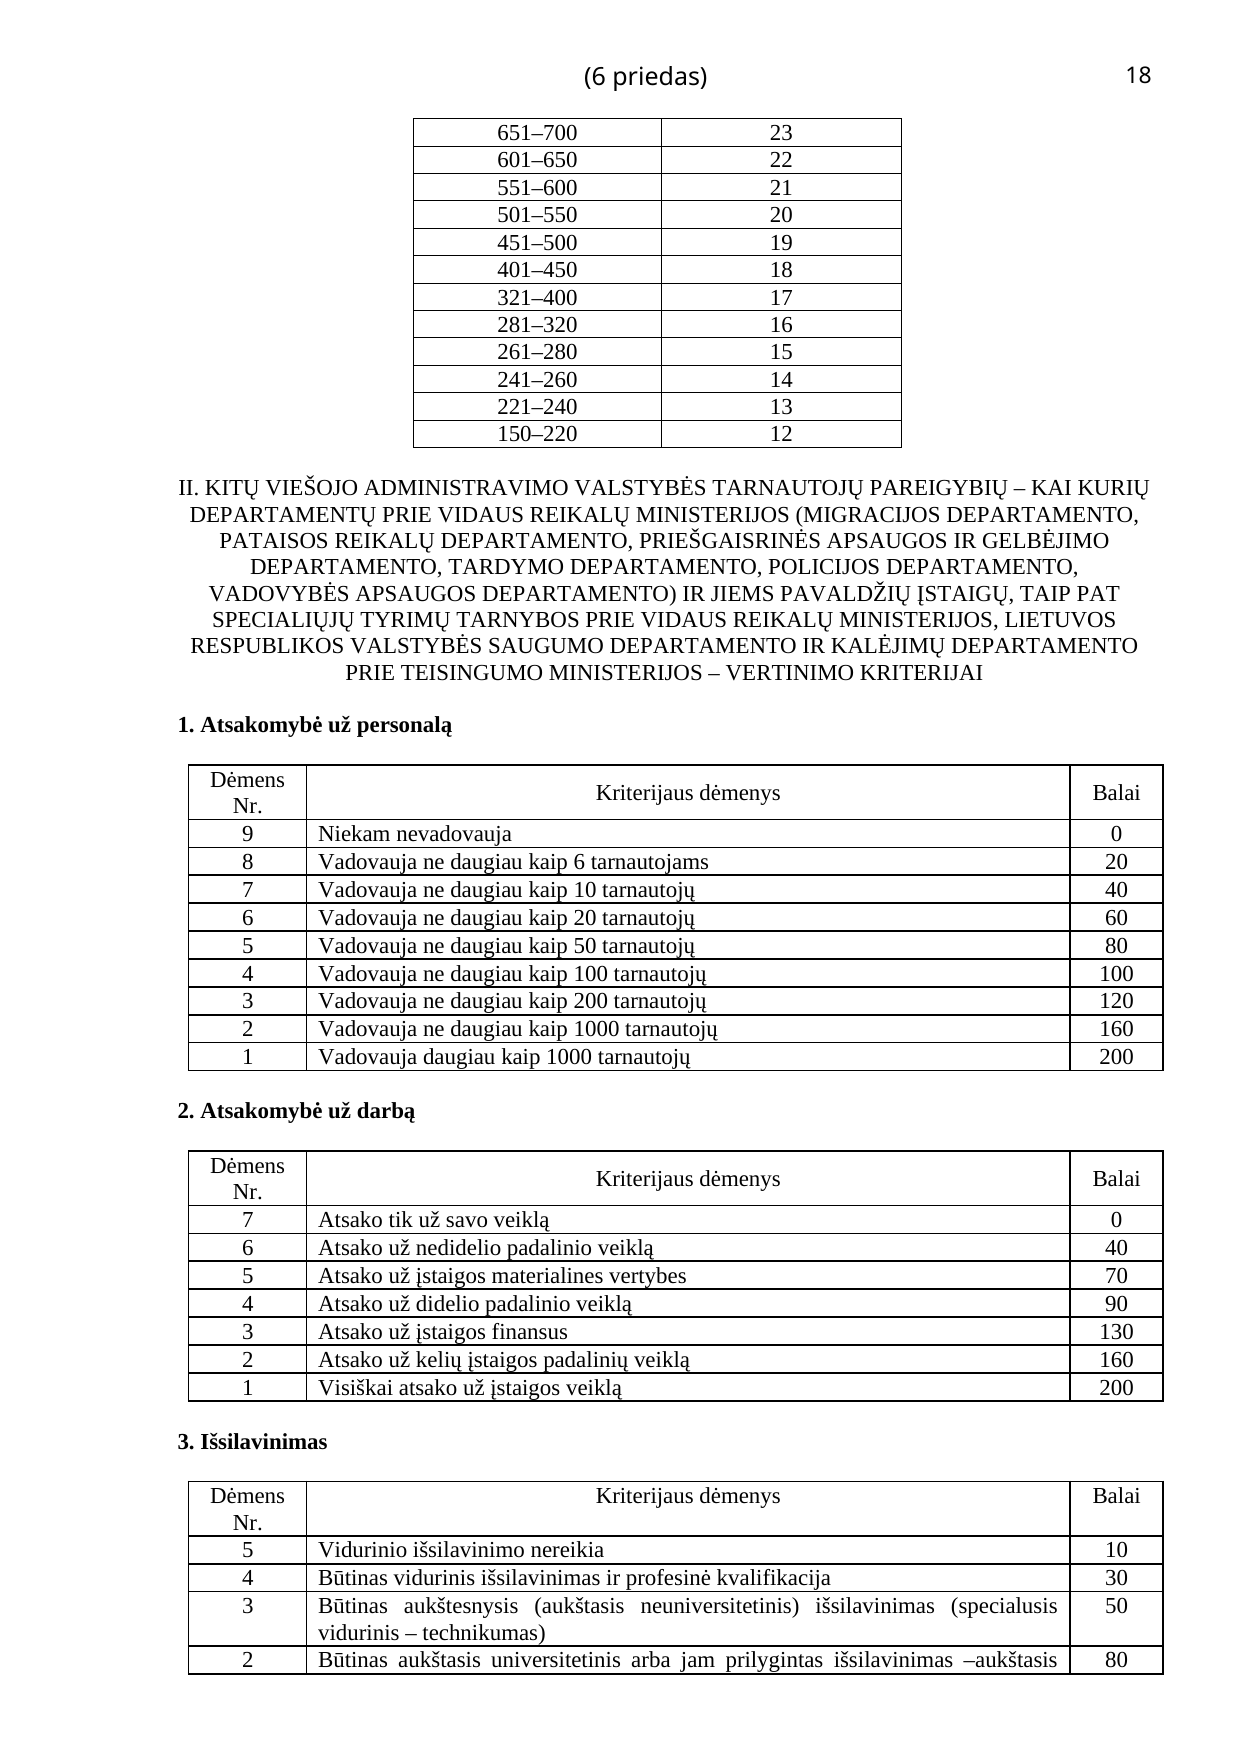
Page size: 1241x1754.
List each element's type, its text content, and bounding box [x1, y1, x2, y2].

table_cell Vadovauja ne daugiau kaip 50 tarnautojų [307, 932, 1069, 958]
table_cell 2 [189, 1346, 306, 1372]
table_header Kriterijaus dėmenys [307, 1152, 1069, 1204]
table_cell Būtinas aukštesnysis (aukštasis neuniversitetinis) išsilavinimas (specialusis vidurinis – technikumas) [307, 1592, 1069, 1645]
table_cell 7 [189, 1206, 306, 1232]
table_cell 401–450 [414, 256, 661, 282]
table_cell 6 [189, 1234, 306, 1260]
table_cell 6 [189, 904, 306, 930]
table_cell Atsako už įstaigos materialines vertybes [307, 1262, 1069, 1288]
table_cell 21 [662, 174, 901, 200]
table_cell 30 [1071, 1565, 1162, 1591]
table_cell 1 [189, 1374, 306, 1400]
table_cell 80 [1071, 1647, 1162, 1673]
table_cell 1 [189, 1043, 306, 1070]
table_cell 551–600 [414, 174, 661, 200]
table_cell 261–280 [414, 338, 661, 365]
table_cell 5 [189, 1262, 306, 1288]
table_cell 241–260 [414, 366, 661, 392]
table_cell 23 [662, 119, 901, 146]
table_cell 40 [1071, 876, 1162, 902]
table_cell 13 [662, 393, 901, 419]
table_cell 15 [662, 338, 901, 365]
table_cell 7 [189, 876, 306, 902]
table_cell 200 [1071, 1043, 1162, 1070]
table_cell 20 [1071, 848, 1162, 874]
table_cell 3 [189, 988, 306, 1014]
table_cell 9 [189, 820, 306, 846]
table_cell 50 [1071, 1592, 1162, 1645]
table_cell Vadovauja ne daugiau kaip 10 tarnautojų [307, 876, 1069, 902]
table_cell 281–320 [414, 311, 661, 337]
table_cell 601–650 [414, 147, 661, 173]
table_cell 40 [1071, 1234, 1162, 1260]
table_cell 5 [189, 1537, 306, 1563]
table_cell 14 [662, 366, 901, 392]
table_cell 3 [189, 1318, 306, 1344]
table_cell 12 [662, 421, 901, 447]
table_cell 0 [1071, 820, 1162, 846]
table_cell 70 [1071, 1262, 1162, 1288]
table_cell 160 [1071, 1016, 1162, 1042]
text 3. Išsilavinimas [177, 1428, 1152, 1454]
table_header Balai [1071, 766, 1162, 818]
table_cell 3 [189, 1592, 306, 1645]
table_cell 19 [662, 229, 901, 255]
table_cell Visiškai atsako už įstaigos veiklą [307, 1374, 1069, 1400]
table_header Balai [1071, 1482, 1162, 1535]
text 2. Atsakomybė už darbą [177, 1098, 1152, 1124]
table_cell Atsako už didelio padalinio veiklą [307, 1290, 1069, 1316]
table_cell 2 [189, 1647, 306, 1673]
table_cell 4 [189, 960, 306, 986]
table_cell 16 [662, 311, 901, 337]
table_cell 150–220 [414, 421, 661, 447]
table_cell 4 [189, 1290, 306, 1316]
table_cell Atsako už nedidelio padalinio veiklą [307, 1234, 1069, 1260]
table_cell 200 [1071, 1374, 1162, 1400]
table_cell Niekam nevadovauja [307, 820, 1069, 846]
table_header Kriterijaus dėmenys [307, 1482, 1069, 1535]
table_cell 4 [189, 1565, 306, 1591]
table_cell 10 [1071, 1537, 1162, 1563]
table_cell 321–400 [414, 284, 661, 310]
text 1. Atsakomybė už personalą [177, 711, 1152, 738]
table_cell 501–550 [414, 201, 661, 228]
table_cell Vadovauja ne daugiau kaip 200 tarnautojų [307, 988, 1069, 1014]
table_cell 2 [189, 1016, 306, 1042]
table_cell 17 [662, 284, 901, 310]
table_cell Atsako už įstaigos finansus [307, 1318, 1069, 1344]
table_header Dėmens Nr. [189, 1482, 306, 1535]
table_cell 160 [1071, 1346, 1162, 1372]
table_cell 120 [1071, 988, 1162, 1014]
table_header Dėmens Nr. [189, 766, 306, 818]
table_cell 18 [662, 256, 901, 282]
table_cell 451–500 [414, 229, 661, 255]
table_cell Atsako tik už savo veiklą [307, 1206, 1069, 1232]
table_cell 60 [1071, 904, 1162, 930]
table_cell Būtinas aukštasis universitetinis arba jam prilygintas išsilavinimas –aukštasis [307, 1647, 1069, 1673]
table_cell Vadovauja ne daugiau kaip 6 tarnautojams [307, 848, 1069, 874]
table_cell 20 [662, 201, 901, 228]
table_cell Būtinas vidurinis išsilavinimas ir profesinė kvalifikacija [307, 1565, 1069, 1591]
text II. Kitų viešojo administravimo valstybės tarnautojų pareigybių – kai kurių departamentų prie Vidaus reikalų ministerijos (Migracijos departamento, pataisos reikalų departamento, Priešgaisrinės apsaugos ir gelbėjimo departamento, Tardymo departamento, policijos departamento, Vadovybės apsaugos departamento) ir jiems pavaldžių įstaigų, taip pat Specialiųjų tyrimų tarnybos prie Vidaus reikalų ministerijos, Lietuvos Respublikos valstybės saugumo departamento ir Kalėjimų departamento prie Teisingumo ministerijos – vertinimo kriterijai [177, 474, 1152, 685]
table_cell 130 [1071, 1318, 1162, 1344]
table_header Balai [1071, 1152, 1162, 1204]
table_cell Vidurinio išsilavinimo nereikia [307, 1537, 1069, 1563]
table_cell Vadovauja daugiau kaip 1000 tarnautojų [307, 1043, 1069, 1070]
table_cell 0 [1071, 1206, 1162, 1232]
table_cell 100 [1071, 960, 1162, 986]
table_cell 22 [662, 147, 901, 173]
table_cell 651–700 [414, 119, 661, 146]
table_cell 221–240 [414, 393, 661, 419]
table_cell Vadovauja ne daugiau kaip 1000 tarnautojų [307, 1016, 1069, 1042]
table_cell Vadovauja ne daugiau kaip 100 tarnautojų [307, 960, 1069, 986]
table_header Kriterijaus dėmenys [307, 766, 1069, 818]
table_cell 80 [1071, 932, 1162, 958]
table_cell 5 [189, 932, 306, 958]
table_header Dėmens Nr. [189, 1152, 306, 1204]
table_cell 8 [189, 848, 306, 874]
table_cell 90 [1071, 1290, 1162, 1316]
table_cell Atsako už kelių įstaigos padalinių veiklą [307, 1346, 1069, 1372]
table_cell Vadovauja ne daugiau kaip 20 tarnautojų [307, 904, 1069, 930]
